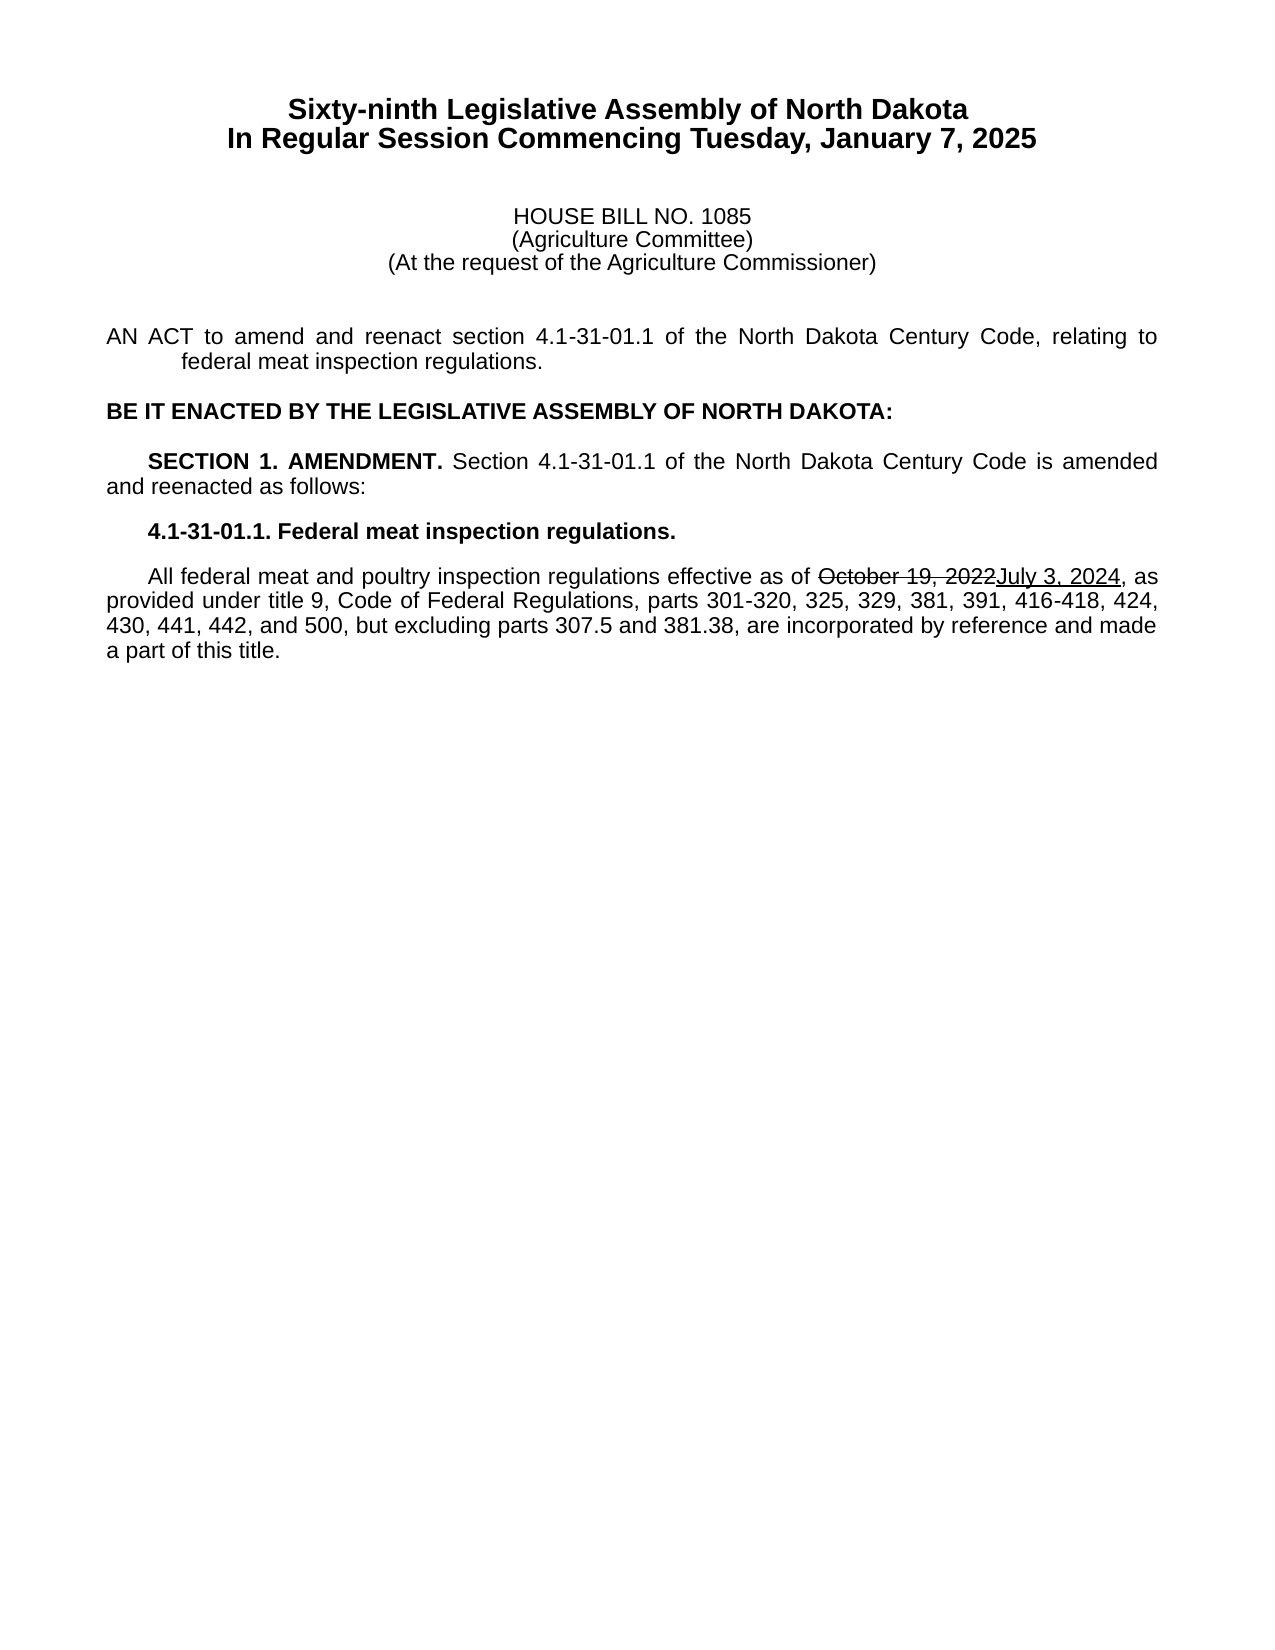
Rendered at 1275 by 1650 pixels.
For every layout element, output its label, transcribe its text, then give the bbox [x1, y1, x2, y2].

text SECTION 1. AMENDMENT. Section 4.1‑31‑01.1 of the North Dakota Century Code is amended and reenacted as follows: [106, 450, 1158, 499]
title Sixty-ninth Legislative Assembly of North Dakota [106, 96, 1158, 125]
subtitle 4.1‑31‑01.1. Federal meat inspection regulations. [106, 519, 1158, 544]
text (Agriculture Committee) [106, 229, 1158, 252]
text BE IT ENACTED BY THE LEGISLATIVE ASSEMBLY OF NORTH DAKOTA: [106, 400, 1158, 425]
text All federal meat and poultry inspection regulations effective as of October 19, 2022July 3, 2024, as provided under title 9, Code of Federal Regulations, parts 301‑320, 325, 329, 381, 391, 416‑418, 424, 430, 441, 442, and 500, but excluding parts 307.5 and 381.38, are incorporated by reference and made a part of this title. [106, 564, 1158, 663]
text House BILL NO. 1085 [106, 204, 1158, 229]
title In Regular Session Commencing Tuesday, January 7, 2025 [106, 125, 1158, 154]
text (At the request of the Agriculture Commissioner) [106, 252, 1158, 275]
title AN ACT to amend and reenact section 4.1‑31‑01.1 of the North Dakota Century Code, relating to federal meat inspection regulations. [106, 325, 1158, 374]
